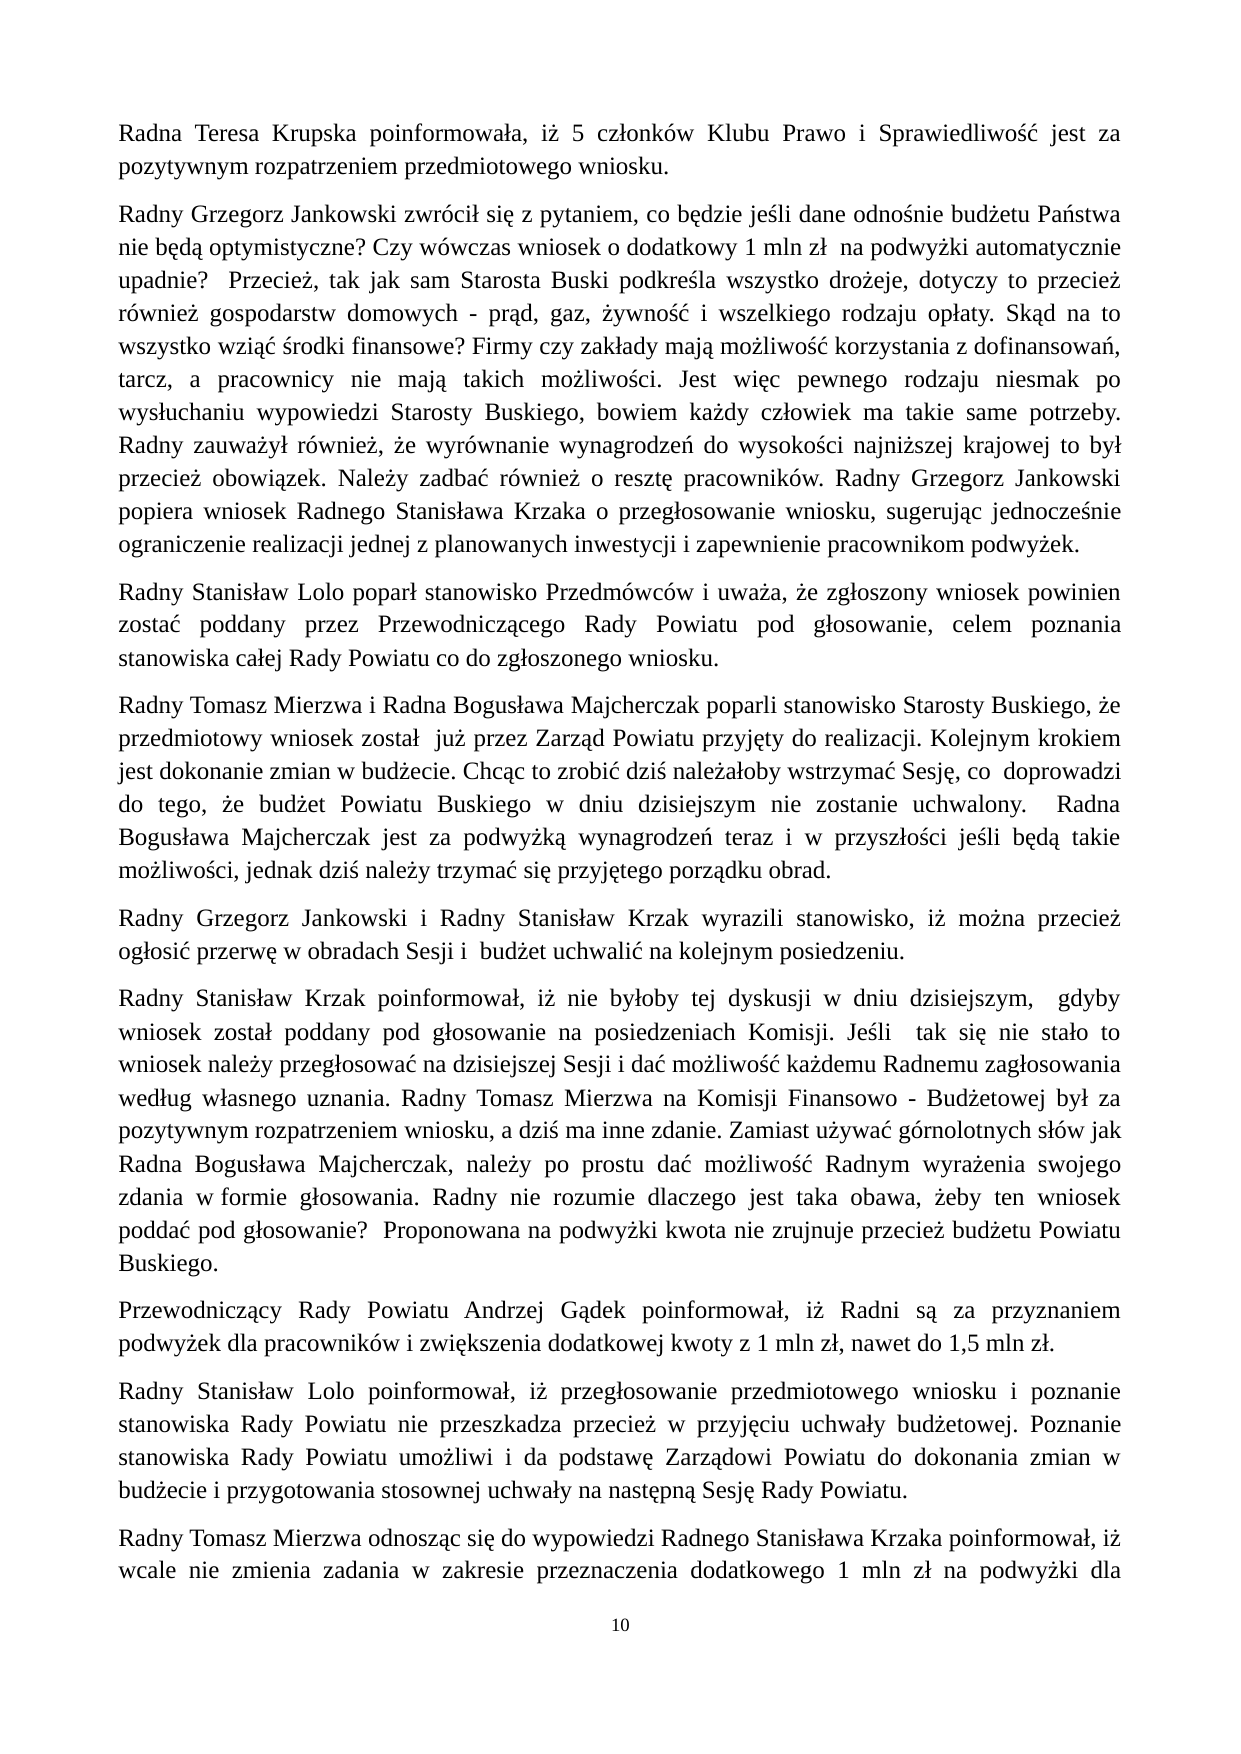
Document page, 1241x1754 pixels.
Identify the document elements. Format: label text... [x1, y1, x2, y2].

list Radny Stanisław Lolo poparł stanowisko Przedmówców i uważa, że zgłoszony wniosek powinien zostać poddany przez Przewodniczącego Rady Powiatu pod głosowanie, celem poznania stanowiska całej Rady Powiatu co do zgłoszonego wniosku. [118, 577, 1122, 671]
list Radny Grzegorz Jankowski i Radny Stanisław Krzak wyrazili stanowisko, iż można przecież ogłosić przerwę w obradach Sesji i budżet uchwalić na kolejnym posiedzeniu. [118, 903, 1122, 965]
list Przewodniczący Rady Powiatu Andrzej Gądek poinformował, iż Radni są za przyznaniem podwyżek dla pracowników i zwiększenia dodatkowej kwoty z 1 mln zł, nawet do 1,5 mln zł. [118, 1295, 1122, 1357]
list Radny Tomasz Mierzwa i Radna Bogusława Majcherczak poparli stanowisko Starosty Buskiego, że przedmiotowy wniosek został już przez Zarząd Powiatu przyjęty do realizacji. Kolejnym krokiem jest dokonanie zmian w budżecie. Chcąc to zrobić dziś należałoby wstrzymać Sesję, co doprowadzi do tego, że budżet Powiatu Buskiego w dniu dzisiejszym nie zostanie uchwalony. Radna Bogusława Majcherczak jest za podwyżką wynagrodzeń teraz i w przyszłości jeśli będą takie możliwości, jednak dziś należy trzymać się przyjętego porządku obrad. [118, 690, 1122, 884]
list Radny Stanisław Lolo poinformował, iż przegłosowanie przedmiotowego wniosku i poznanie stanowiska Rady Powiatu nie przeszkadza przecież w przyjęciu uchwały budżetowej. Poznanie stanowiska Rady Powiatu umożliwi i da podstawę Zarządowi Powiatu do dokonania zmian w budżecie i przygotowania stosownej uchwały na następną Sesję Rady Powiatu. [118, 1376, 1122, 1504]
list Radny Stanisław Krzak poinformował, iż nie byłoby tej dyskusji w dniu dzisiejszym, gdyby wniosek został poddany pod głosowanie na posiedzeniach Komisji. Jeśli tak się nie stało to wniosek należy przegłosować na dzisiejszej Sesji i dać możliwość każdemu Radnemu zagłosowania według własnego uznania. Radny Tomasz Mierzwa na Komisji Finansowo - Budżetowej był za pozytywnym rozpatrzeniem wniosku, a dziś ma inne zdanie. Zamiast używać górnolotnych słów jak Radna Bogusława Majcherczak, należy po prostu dać możliwość Radnym wyrażenia swojego zdania w formie głosowania. Radny nie rozumie dlaczego jest taka obawa, żeby ten wniosek poddać pod głosowanie? Proponowana na podwyżki kwota nie zrujnuje przecież budżetu Powiatu Buskiego. [118, 983, 1122, 1276]
list Radny Grzegorz Jankowski zwrócił się z pytaniem, co będzie jeśli dane odnośnie budżetu Państwa nie będą optymistyczne? Czy wówczas wniosek o dodatkowy 1 mln zł na podwyżki automatycznie upadnie? Przecież, tak jak sam Starosta Buski podkreśla wszystko drożeje, dotyczy to przecież również gospodarstw domowych - prąd, gaz, żywność i wszelkiego rodzaju opłaty. Skąd na to wszystko wziąć środki finansowe? Firmy czy zakłady mają możliwość korzystania z dofinansowań, tarcz, a pracownicy nie mają takich możliwości. Jest więc pewnego rodzaju niesmak po wysłuchaniu wypowiedzi Starosty Buskiego, bowiem każdy człowiek ma takie same potrzeby. Radny zauważył również, że wyrównanie wynagrodzeń do wysokości najniższej krajowej to był przecież obowiązek. Należy zadbać również o resztę pracowników. Radny Grzegorz Jankowski popiera wniosek Radnego Stanisława Krzaka o przegłosowanie wniosku, sugerując jednocześnie ograniczenie realizacji jednej z planowanych inwestycji i zapewnienie pracownikom podwyżek. [118, 199, 1122, 558]
list Radny Tomasz Mierzwa odnosząc się do wypowiedzi Radnego Stanisława Krzaka poinformował, iż wcale nie zmienia zadania w zakresie przeznaczenia dodatkowego 1 mln zł na podwyżki dla [118, 1523, 1122, 1584]
list Radna Teresa Krupska poinformowała, iż 5 członków Klubu Prawo i Sprawiedliwość jest za pozytywnym rozpatrzeniem przedmiotowego wniosku. [118, 118, 1122, 180]
